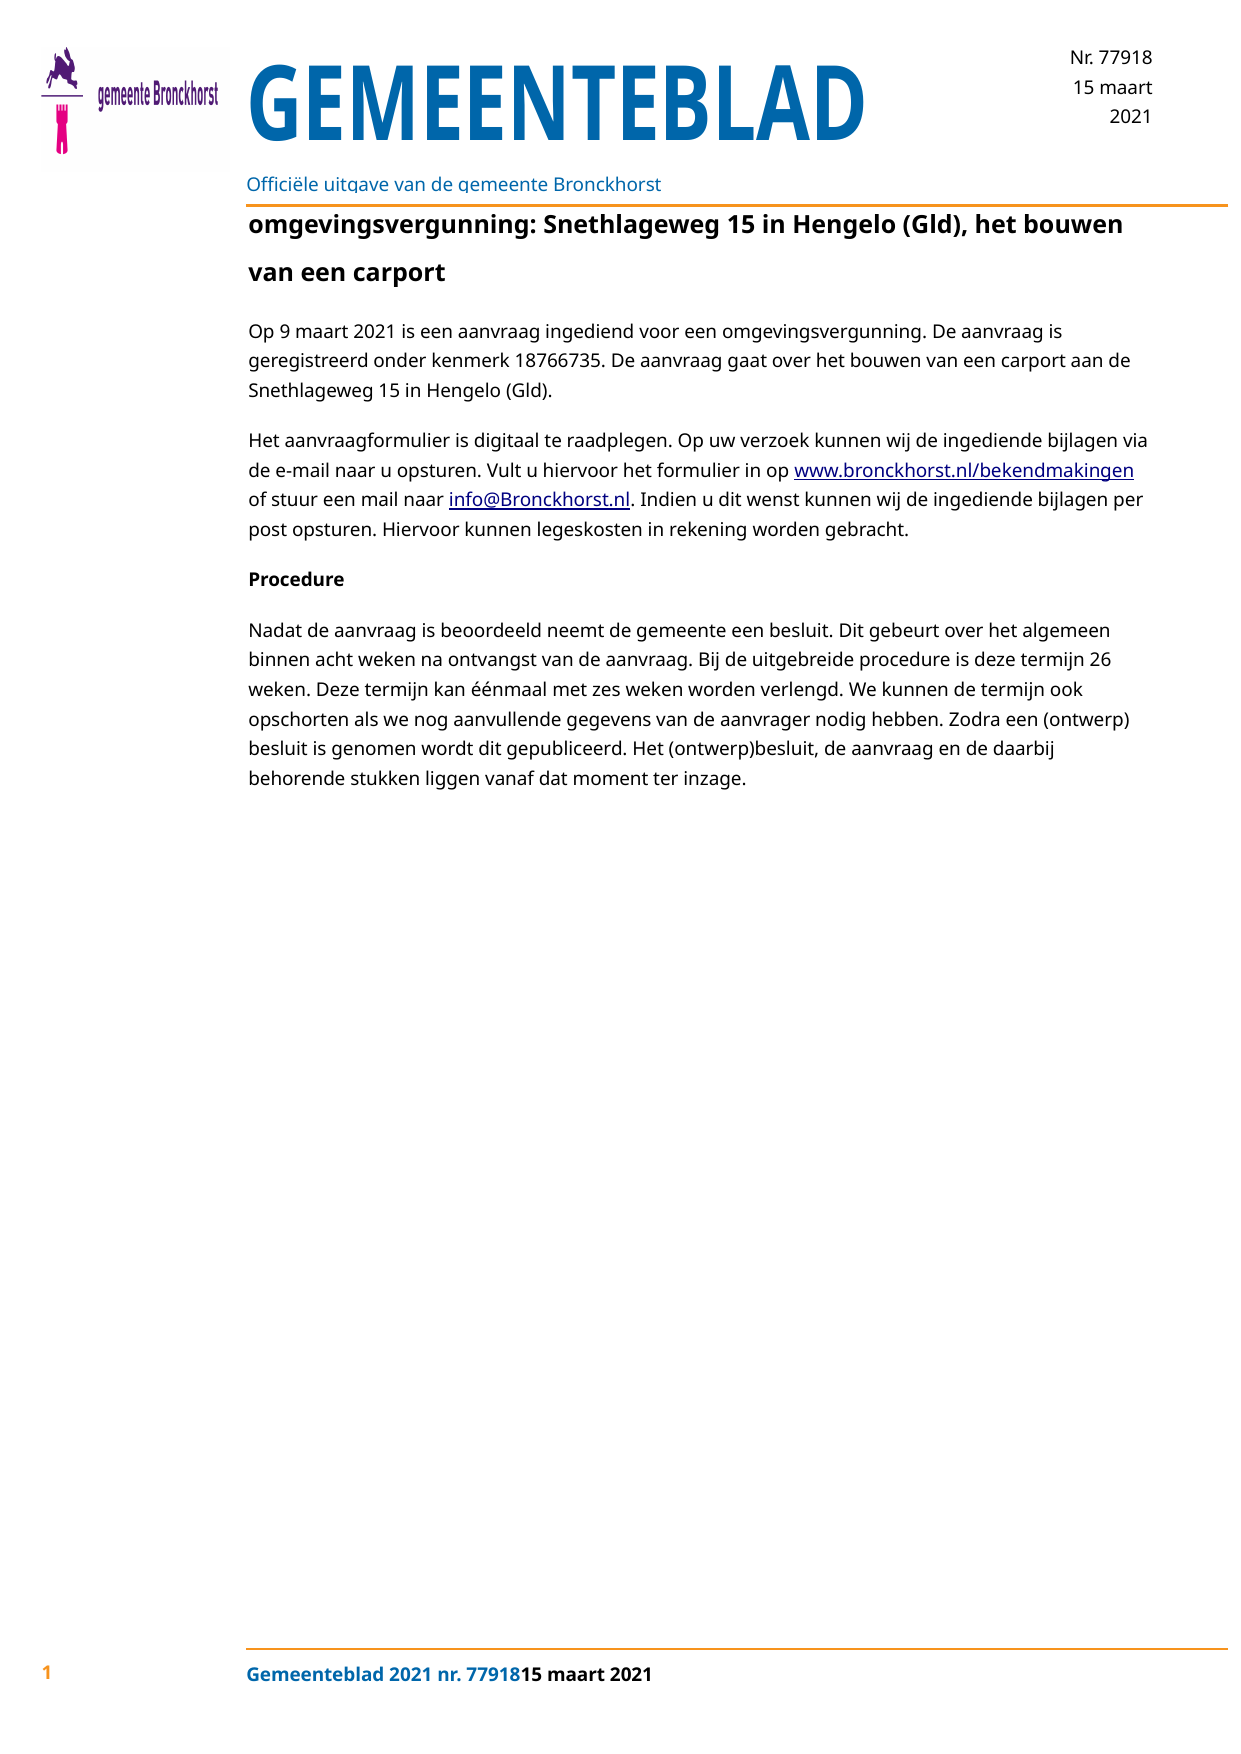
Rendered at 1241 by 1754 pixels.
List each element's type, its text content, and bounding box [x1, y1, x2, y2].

text Het aanvraagformulier is digitaal te raadplegen. Op uw verzoek kunnen wij de ingediende bijlagen via de e-mail naar u opsturen. Vult u hiervoor het formulier in op www.bronckhorst.nl/bekendmakingen of stuur een mail naar info@Bronckhorst.nl. Indien u dit wenst kunnen wij de ingediende bijlagen per post opsturen. Hiervoor kunnen legeskosten in rekening worden gebracht. [248, 427, 1152, 542]
picture [41, 47, 231, 172]
text Nadat de aanvraag is beoordeeld neemt de gemeente een besluit. Dit gebeurt over het algemeen binnen acht weken na ontvangst van de aanvraag. Bij de uitgebreide procedure is deze termijn 26 weken. Deze termijn kan éénmaal met zes weken worden verlengd. We kunnen de termijn ook opschorten als we nog aanvullende gegevens van de aanvrager nodig hebben. Zodra een (ontwerp) besluit is genomen wordt dit gepubliceerd. Het (ontwerp)besluit, de aanvraag en de daarbij behorende stukken liggen vanaf dat moment ter inzage. [248, 617, 1152, 791]
text Op 9 maart 2021 is een aanvraag ingediend voor een omgevingsvergunning. De aanvraag is geregistreerd onder kenmerk 18766735. De aanvraag gaat over het bouwen van een carport aan de Snethlageweg 15 in Hengelo (Gld). [248, 318, 1152, 403]
text Procedure [248, 567, 1152, 592]
text omgevingsvergunning: Snethlageweg 15 in Hengelo (Gld), het bouwen van een carport [248, 207, 1152, 288]
